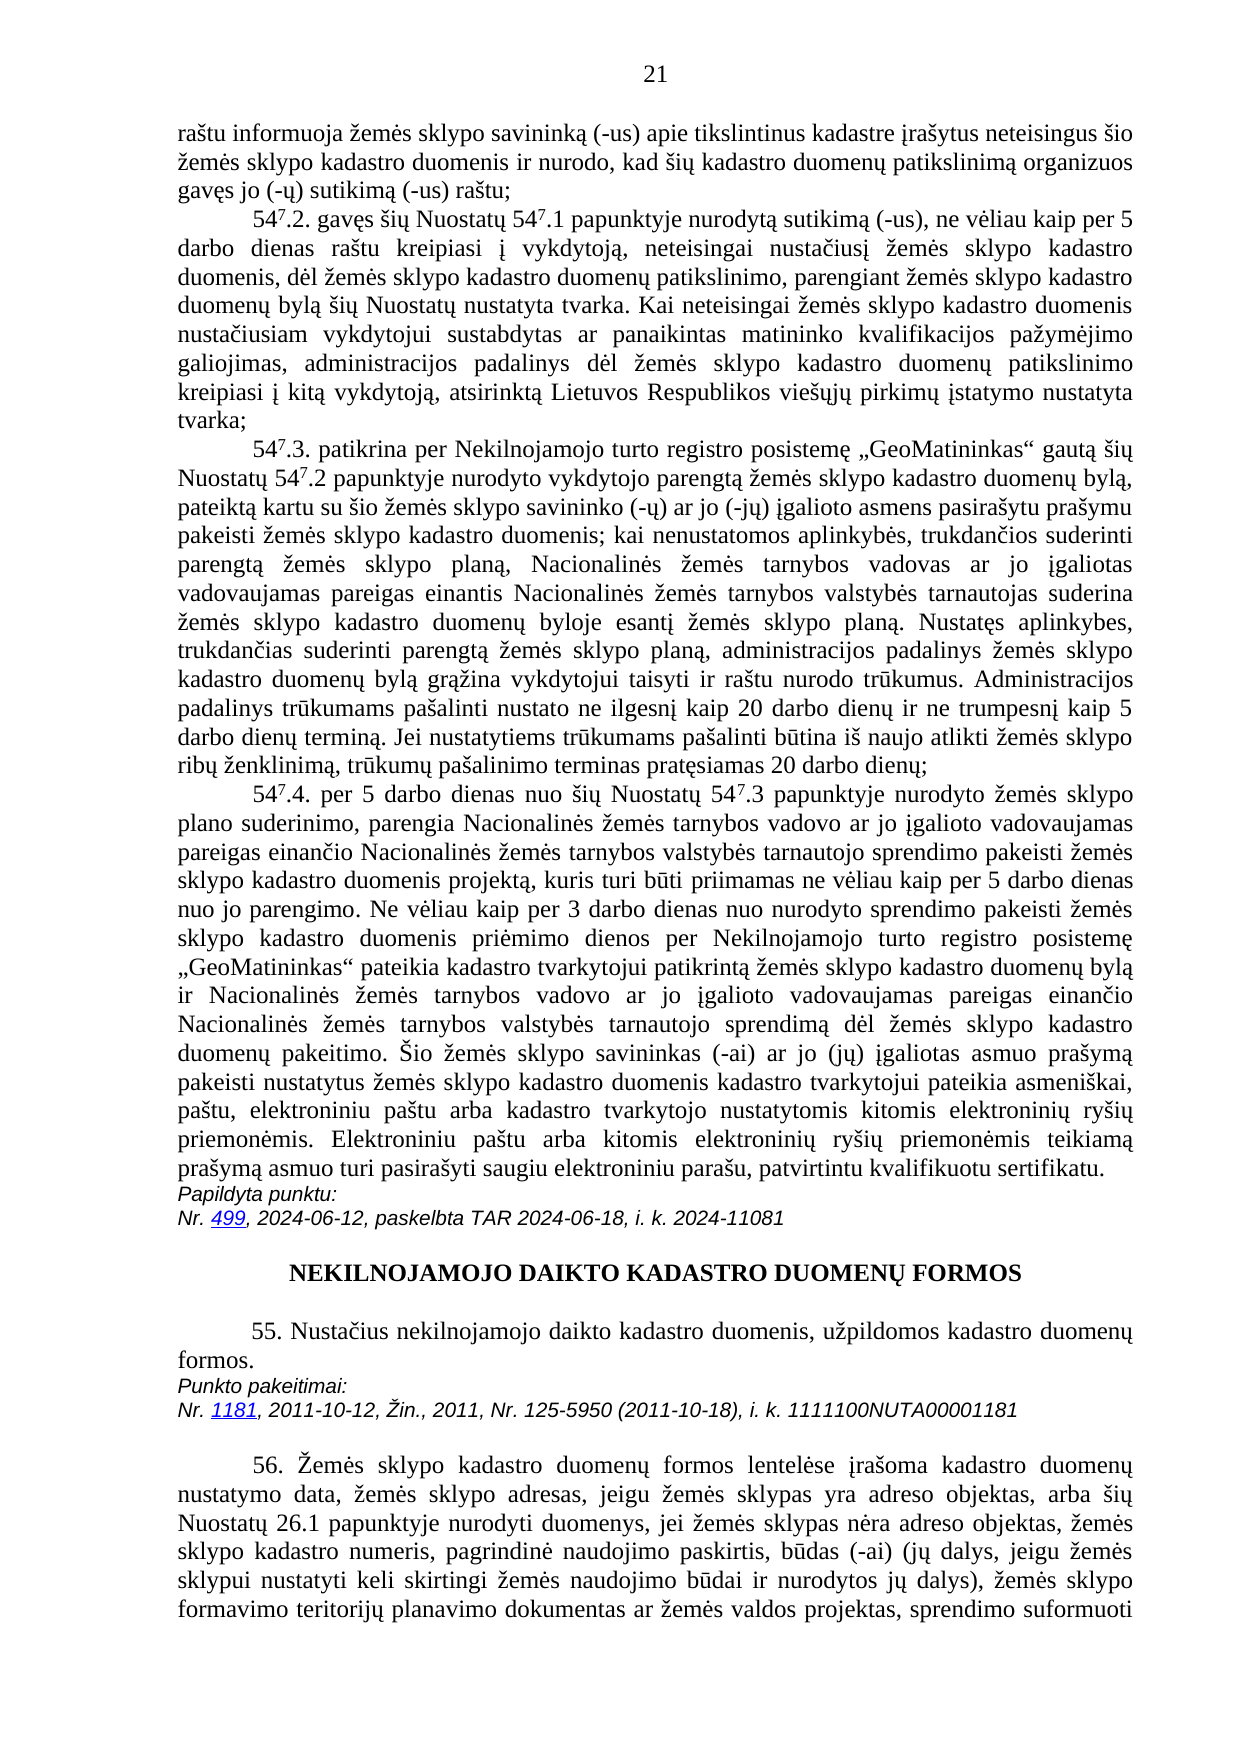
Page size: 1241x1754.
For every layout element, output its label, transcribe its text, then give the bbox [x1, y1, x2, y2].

text 55. Nustačius nekilnojamojo daikto kadastro duomenis, užpildomos kadastro duomenų formos. [177, 1316, 1134, 1373]
text 547.4. per 5 darbo dienas nuo šių Nuostatų 547.3 papunktyje nurodyto žemės sklypo plano suderinimo, parengia Nacionalinės žemės tarnybos vadovo ar jo įgalioto vadovaujamas pareigas einančio Nacionalinės žemės tarnybos valstybės tarnautojo sprendimo pakeisti žemės sklypo kadastro duomenis projektą, kuris turi būti priimamas ne vėliau kaip per 5 darbo dienas nuo jo parengimo. Ne vėliau kaip per 3 darbo dienas nuo nurodyto sprendimo pakeisti žemės sklypo kadastro duomenis priėmimo dienos per Nekilnojamojo turto registro posistemę „GeoMatininkas“ pateikia kadastro tvarkytojui patikrintą žemės sklypo kadastro duomenų bylą ir Nacionalinės žemės tarnybos vadovo ar jo įgalioto vadovaujamas pareigas einančio Nacionalinės žemės tarnybos valstybės tarnautojo sprendimą dėl žemės sklypo kadastro duomenų pakeitimo. Šio žemės sklypo savininkas (-ai) ar jo (jų) įgaliotas asmuo prašymą pakeisti nustatytus žemės sklypo kadastro duomenis kadastro tvarkytojui pateikia asmeniškai, paštu, elektroniniu paštu arba kadastro tvarkytojo nustatytomis kitomis elektroninių ryšių priemonėmis. Elektroniniu paštu arba kitomis elektroninių ryšių priemonėmis teikiamą prašymą asmuo turi pasirašyti saugiu elektroniniu parašu, patvirtintu kvalifikuotu sertifikatu. [177, 779, 1134, 1182]
text 547.3. patikrina per Nekilnojamojo turto registro posistemę „GeoMatininkas“ gautą šių Nuostatų 547.2 papunktyje nurodyto vykdytojo parengtą žemės sklypo kadastro duomenų bylą, pateiktą kartu su šio žemės sklypo savininko (-ų) ar jo (-jų) įgalioto asmens pasirašytu prašymu pakeisti žemės sklypo kadastro duomenis; kai nenustatomos aplinkybės, trukdančios suderinti parengtą žemės sklypo planą, Nacionalinės žemės tarnybos vadovas ar jo įgaliotas vadovaujamas pareigas einantis Nacionalinės žemės tarnybos valstybės tarnautojas suderina žemės sklypo kadastro duomenų byloje esantį žemės sklypo planą. Nustatęs aplinkybes, trukdančias suderinti parengtą žemės sklypo planą, administracijos padalinys žemės sklypo kadastro duomenų bylą grąžina vykdytojui taisyti ir raštu nurodo trūkumus. Administracijos padalinys trūkumams pašalinti nustato ne ilgesnį kaip 20 darbo dienų ir ne trumpesnį kaip 5 darbo dienų terminą. Jei nustatytiems trūkumams pašalinti būtina iš naujo atlikti žemės sklypo ribų ženklinimą, trūkumų pašalinimo terminas pratęsiamas 20 darbo dienų; [177, 434, 1134, 779]
subtitle Nekilnojamojo daikto kadastro duomenų formos [177, 1258, 1134, 1287]
text 547.2. gavęs šių Nuostatų 547.1 papunktyje nurodytą sutikimą (-us), ne vėliau kaip per 5 darbo dienas raštu kreipiasi į vykdytoją, neteisingai nustačiusį žemės sklypo kadastro duomenis, dėl žemės sklypo kadastro duomenų patikslinimo, parengiant žemės sklypo kadastro duomenų bylą šių Nuostatų nustatyta tvarka. Kai neteisingai žemės sklypo kadastro duomenis nustačiusiam vykdytojui sustabdytas ar panaikintas matininko kvalifikacijos pažymėjimo galiojimas, administracijos padalinys dėl žemės sklypo kadastro duomenų patikslinimo kreipiasi į kitą vykdytoją, atsirinktą Lietuvos Respublikos viešųjų pirkimų įstatymo nustatyta tvarka; [177, 204, 1134, 434]
text 56. Žemės sklypo kadastro duomenų formos lentelėse įrašoma kadastro duomenų nustatymo data, žemės sklypo adresas, jeigu žemės sklypas yra adreso objektas, arba šių Nuostatų 26.1 papunktyje nurodyti duomenys, jei žemės sklypas nėra adreso objektas, žemės sklypo kadastro numeris, pagrindinė naudojimo paskirtis, būdas (-ai) (jų dalys, jeigu žemės sklypui nustatyti keli skirtingi žemės naudojimo būdai ir nurodytos jų dalys), žemės sklypo formavimo teritorijų planavimo dokumentas ar žemės valdos projektas, sprendimo suformuoti [177, 1450, 1134, 1623]
text Punkto pakeitimai: [177, 1373, 1134, 1397]
text raštu informuoja žemės sklypo savininką (-us) apie tikslintinus kadastre įrašytus neteisingus šio žemės sklypo kadastro duomenis ir nurodo, kad šių kadastro duomenų patikslinimą organizuos gavęs jo (-ų) sutikimą (-us) raštu; [177, 118, 1134, 204]
text Papildyta punktu: [177, 1182, 1134, 1206]
text Nr. 1181, 2011-10-12, Žin., 2011, Nr. 125-5950 (2011-10-18), i. k. 1111100NUTA00001181 [177, 1397, 1134, 1421]
text Nr. 499, 2024-06-12, paskelbta TAR 2024-06-18, i. k. 2024-11081 [177, 1206, 1134, 1230]
